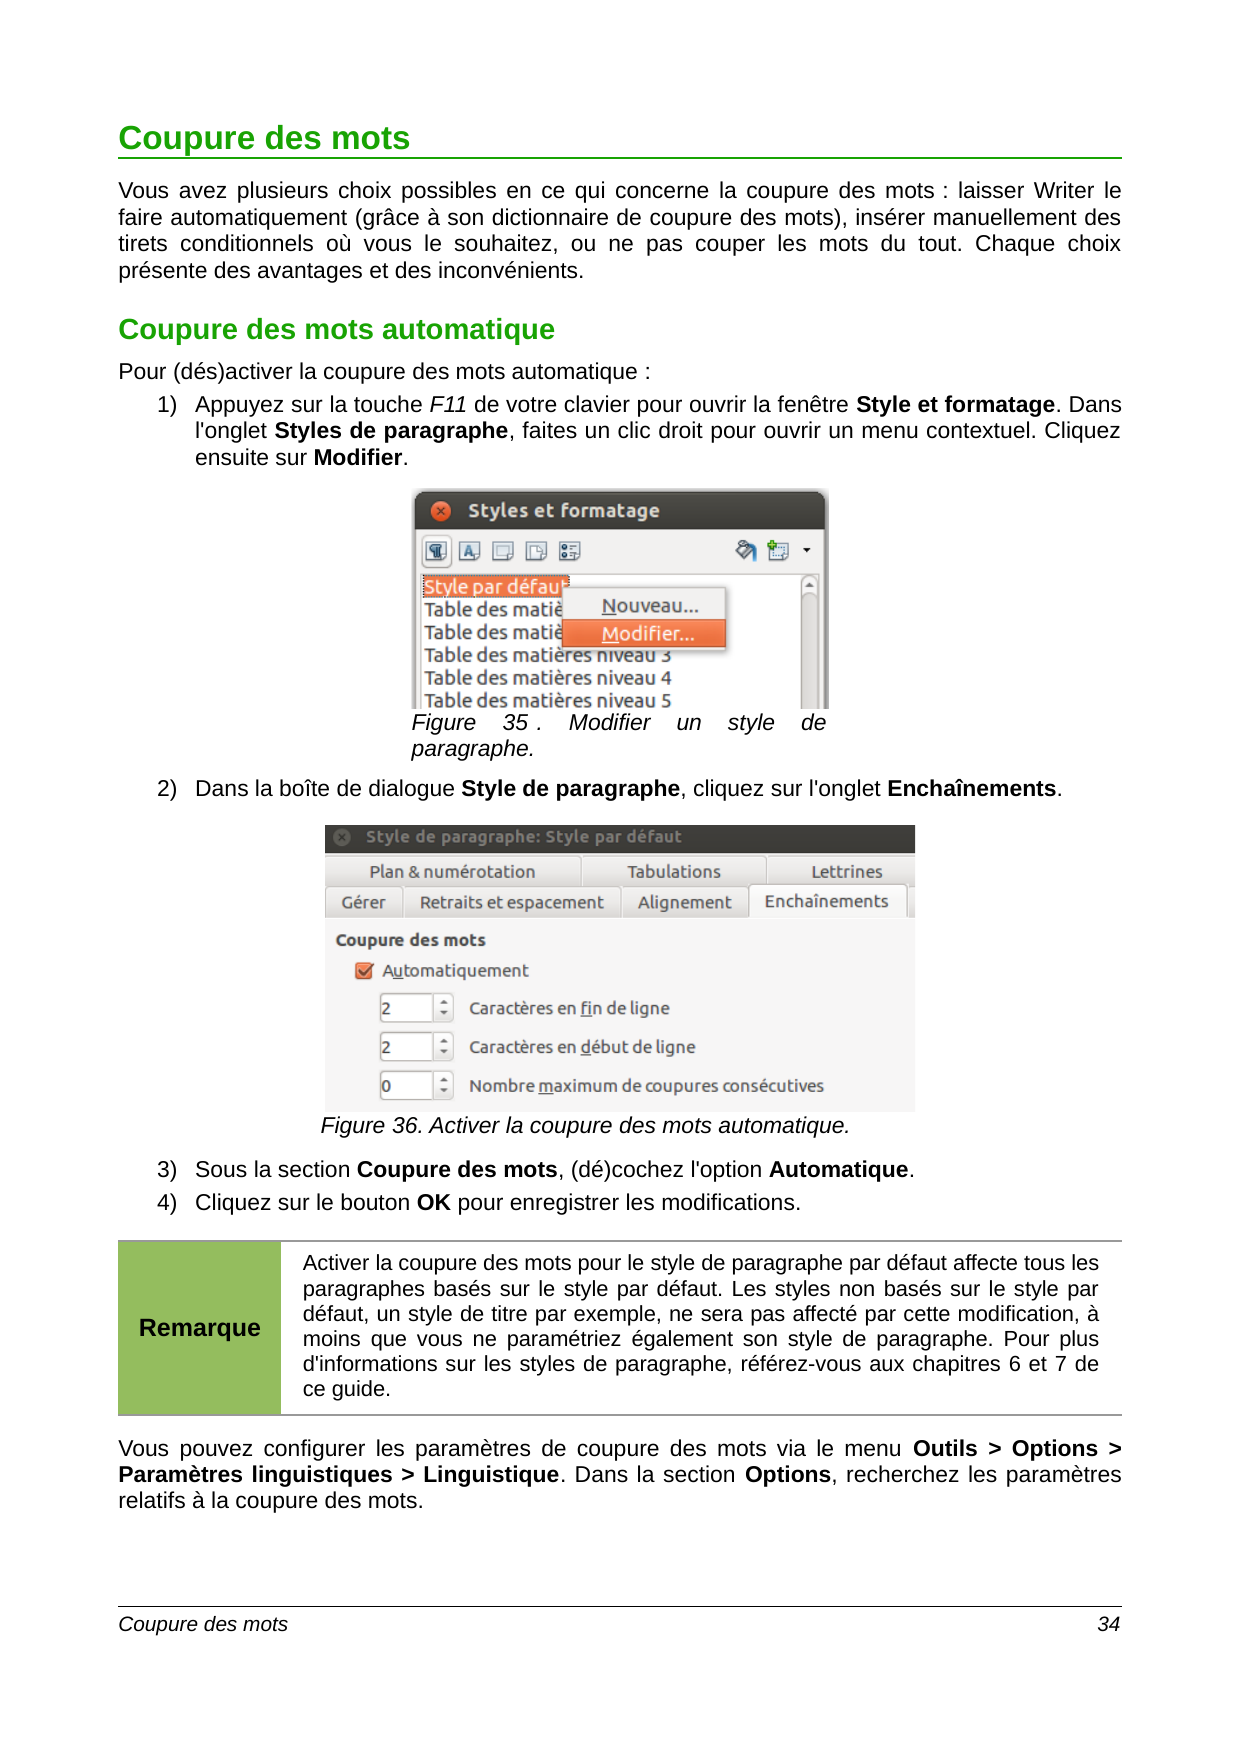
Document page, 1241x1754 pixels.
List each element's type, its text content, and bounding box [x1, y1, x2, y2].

table_header Remarque [118, 1242, 281, 1414]
text Figure 35 . Modifier un style de paragraphe. [411, 709, 829, 762]
list Appuyez sur la touche F11 de votre clavier pour ouvrir la fenêtre Style et formatage. Dans l'onglet Styles de paragraphe, faites un clic droit pour ouvrir un menu contextuel. Cliquez ensuite sur Modifier. [177, 391, 1122, 470]
subtitle Coupure des mots automatique [118, 312, 1122, 346]
text Vous pouvez configurer les paramètres de coupure des mots via le menu Outils > Options > Paramètres linguistiques > Linguistique. Dans la section Options, recherchez les paramètres relatifs à la coupure des mots. [118, 1434, 1122, 1513]
subtitle Coupure des mots [118, 118, 1122, 157]
list Pour (dés)activer la coupure des mots automatique : [118, 358, 1122, 385]
list Dans la boîte de dialogue Style de paragraphe, cliquez sur l'onglet Enchaînements. [177, 775, 1122, 801]
list Vous avez plusieurs choix possibles en ce qui concerne la coupure des mots : laisser Writer le faire automatiquement (grâce à son dictionnaire de coupure des mots), insérer manuellement des tirets conditionnels où vous le souhaitez, ou ne pas couper les mots du tout. Chaque choix présente des avantages et des inconvénients. [118, 177, 1122, 283]
picture [325, 825, 916, 1112]
text Figure 36. Activer la coupure des mots automatique. [320, 826, 920, 1138]
list Cliquez sur le bouton OK pour enregistrer les modifications. [177, 1189, 1122, 1215]
picture [411, 488, 829, 709]
list Sous la section Coupure des mots, (dé)cochez l'option Automatique. [177, 1156, 1122, 1183]
table_header Activer la coupure des mots pour le style de paragraphe par défaut affecte tous les paragraphes basés sur le style par défaut. Les styles non basés sur le style par défaut, un style de titre par exemple, ne sera pas affecté par cette modification, à moins que vous ne paramétriez également son style de paragraphe. Pour plus d'informations sur les styles de paragraphe, référez-vous aux chapitres 6 et 7 de ce guide. [281, 1242, 1122, 1414]
